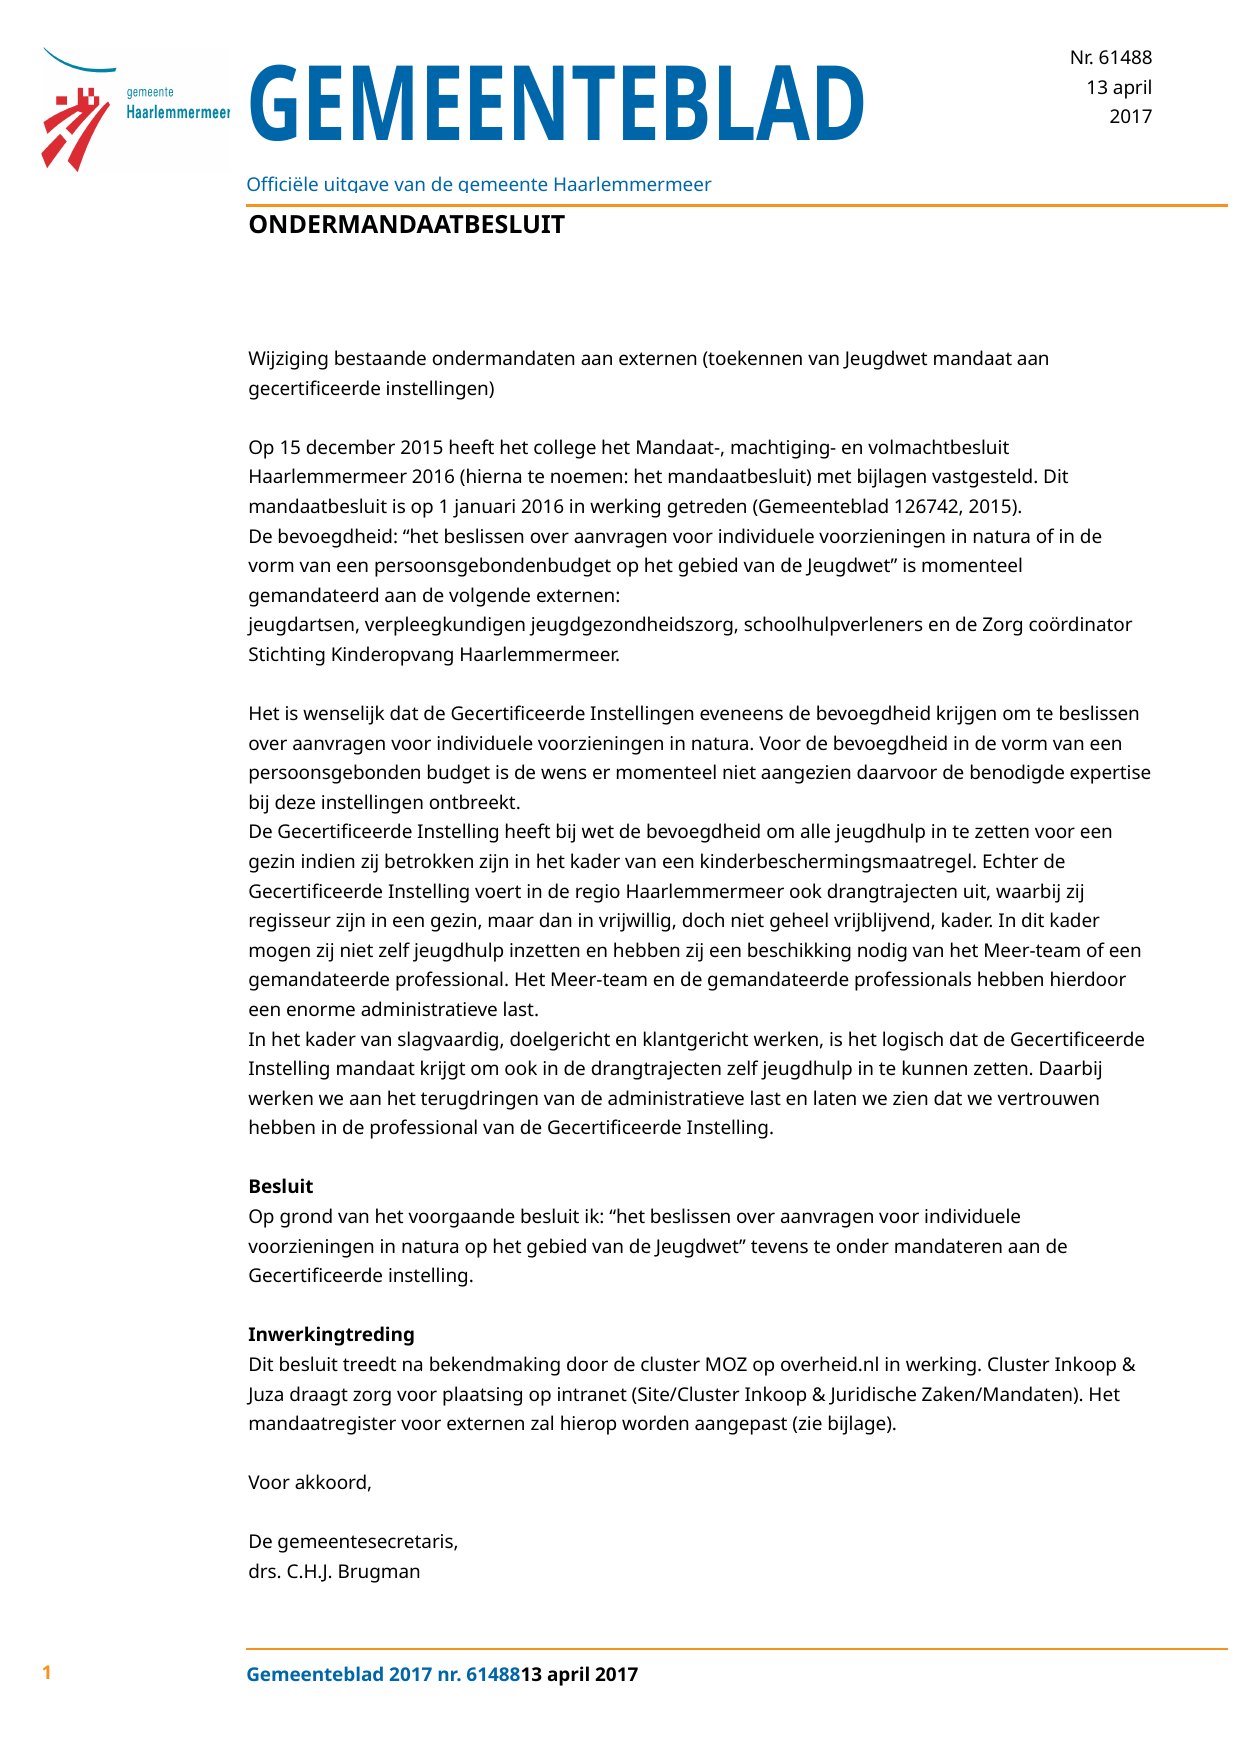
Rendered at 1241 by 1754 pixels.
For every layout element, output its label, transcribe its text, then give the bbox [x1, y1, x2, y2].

text jeugdartsen, verpleegkundigen jeugdgezondheidszorg, schoolhulpverleners en de Zorg coördinator Stichting Kinderopvang Haarlemmermeer. [248, 612, 1152, 667]
text Voor akkoord, [248, 1469, 1152, 1495]
text In het kader van slagvaardig, doelgericht en klantgericht werken, is het logisch dat de Gecertificeerde Instelling mandaat krijgt om ook in de drangtrajecten zelf jeugdhulp in te kunnen zetten. Daarbij werken we aan het terugdringen van de administratieve last en laten we zien dat we vertrouwen hebben in de professional van de Gecertificeerde Instelling. [248, 1026, 1152, 1140]
text Op 15 december 2015 heeft het college het Mandaat-, machtiging- en volmachtbesluit Haarlemmermeer 2016 (hierna te noemen: het mandaatbesluit) met bijlagen vastgesteld. Dit mandaatbesluit is op 1 januari 2016 in werking getreden (Gemeenteblad 126742, 2015). [248, 434, 1152, 519]
picture [41, 47, 231, 172]
text Op grond van het voorgaande besluit ik: “het beslissen over aanvragen voor individuele voorzieningen in natura op het gebied van de Jeugdwet” tevens te onder mandateren aan de Gecertificeerde instelling. [248, 1203, 1152, 1288]
text drs. C.H.J. Brugman [248, 1558, 1152, 1584]
text Dit besluit treedt na bekendmaking door de cluster MOZ op overheid.nl in werking. Cluster Inkoop & Juza draagt zorg voor plaatsing op intranet (Site/Cluster Inkoop & Juridische Zaken/Mandaten). Het mandaatregister voor externen zal hierop worden aangepast (zie bijlage). [248, 1351, 1152, 1436]
text ONDERMANDAATBESLUIT [248, 207, 1152, 241]
text De gemeentesecretaris, [248, 1529, 1152, 1554]
text Inwerkingtreding [248, 1322, 1152, 1347]
text De Gecertificeerde Instelling heeft bij wet de bevoegdheid om alle jeugdhulp in te zetten voor een gezin indien zij betrokken zijn in het kader van een kinderbeschermingsmaatregel. Echter de Gecertificeerde Instelling voert in de regio Haarlemmermeer ook drangtrajecten uit, waarbij zij regisseur zijn in een gezin, maar dan in vrijwillig, doch niet geheel vrijblijvend, kader. In dit kader mogen zij niet zelf jeugdhulp inzetten en hebben zij een beschikking nodig van het Meer-team of een gemandateerde professional. Het Meer-team en de gemandateerde professionals hebben hierdoor een enorme administratieve last. [248, 819, 1152, 1022]
text Wijziging bestaande ondermandaten aan externen (toekennen van Jeugdwet mandaat aan gecertificeerde instellingen) [248, 345, 1152, 401]
text De bevoegdheid: “het beslissen over aanvragen voor individuele voorzieningen in natura of in de vorm van een persoonsgebondenbudget op het gebied van de Jeugdwet” is momenteel gemandateerd aan de volgende externen: [248, 523, 1152, 608]
text Besluit [248, 1174, 1152, 1199]
text Het is wenselijk dat de Gecertificeerde Instellingen eveneens de bevoegdheid krijgen om te beslissen over aanvragen voor individuele voorzieningen in natura. Voor de bevoegdheid in de vorm van een persoonsgebonden budget is de wens er momenteel niet aangezien daarvoor de benodigde expertise bij deze instellingen ontbreekt. [248, 700, 1152, 815]
